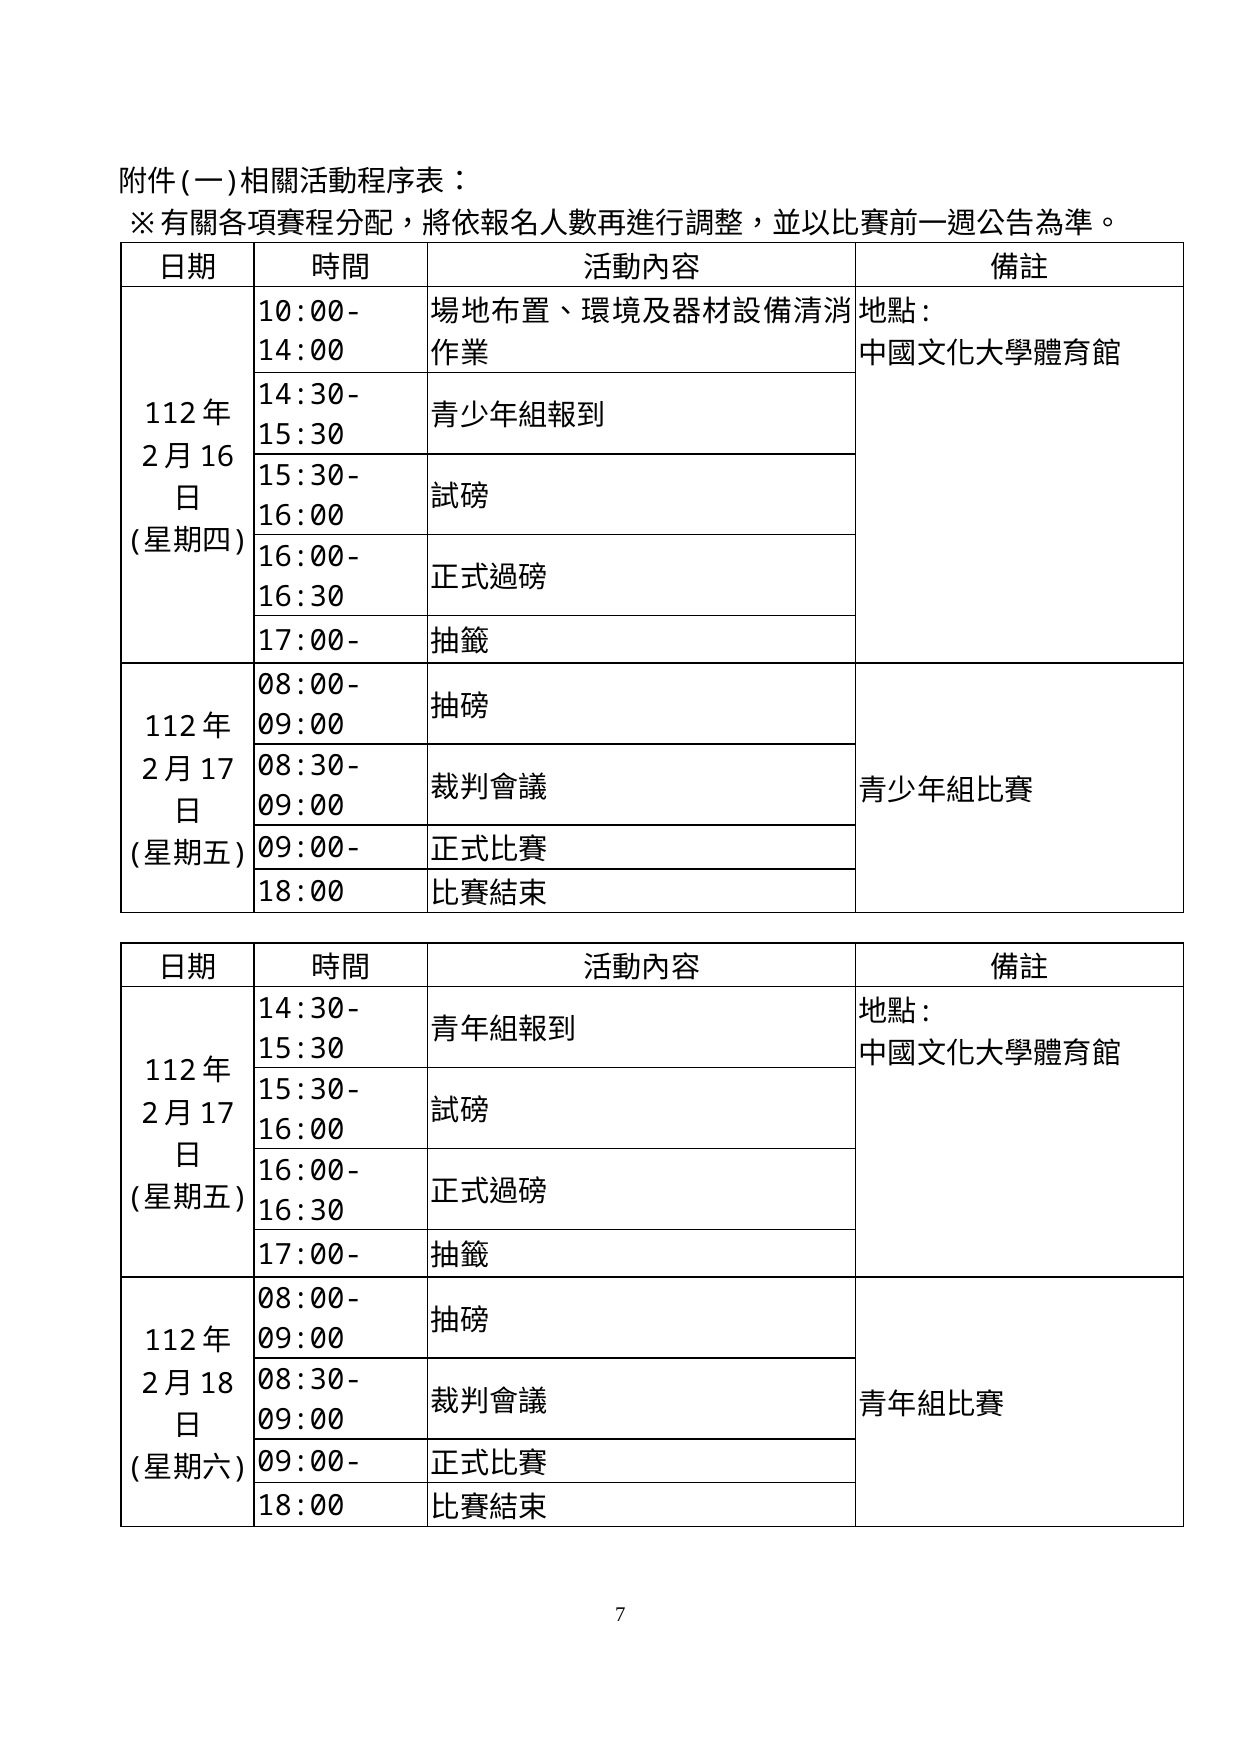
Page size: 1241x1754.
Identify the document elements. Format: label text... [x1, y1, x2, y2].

table_cell 112年 2月18日 (星期六) [122, 1278, 253, 1526]
table_cell 14:30-15:30 [255, 373, 427, 453]
table_cell 08:00-09:00 [255, 664, 427, 743]
table_cell 112年 2月17日 (星期五) [122, 987, 253, 1276]
table_cell 18:00 [255, 1483, 427, 1526]
table_header 日期 [122, 944, 253, 986]
table_cell 場地布置、環境及器材設備清消作業 [428, 287, 855, 372]
table_cell 青年組報到 [428, 987, 855, 1067]
table_cell 裁判會議 [428, 1359, 855, 1438]
table_cell 08:30-09:00 [255, 745, 427, 824]
table_cell 17:00- [255, 616, 427, 662]
table_cell 正式比賽 [428, 826, 855, 868]
table_cell 16:00-16:30 [255, 1149, 427, 1229]
table_header 活動內容 [428, 944, 855, 986]
table_cell 地點: 中國文化大學體育館 [856, 987, 1183, 1276]
table_cell 正式比賽 [428, 1440, 855, 1482]
text ※有關各項賽程分配，將依報名人數再進行調整，並以比賽前一週公告為準。 [118, 199, 1122, 242]
table_cell 青少年組比賽 [856, 664, 1183, 912]
table_cell 地點: 中國文化大學體育館 [856, 287, 1183, 662]
table_cell 青年組比賽 [856, 1278, 1183, 1526]
table_header 備註 [856, 243, 1183, 286]
table_cell 10:00-14:00 [255, 287, 427, 372]
table_cell 比賽結束 [428, 870, 855, 912]
table_cell 試磅 [428, 455, 855, 534]
table_cell 17:00- [255, 1230, 427, 1276]
table_header 時間 [255, 944, 427, 986]
table_cell 08:30-09:00 [255, 1359, 427, 1438]
table_cell 112年 2月17日 (星期五) [122, 664, 253, 912]
table_cell 青少年組報到 [428, 373, 855, 453]
table_cell 抽磅 [428, 1278, 855, 1357]
table_cell 15:30-16:00 [255, 1068, 427, 1148]
table_cell 抽籤 [428, 1230, 855, 1276]
table_cell 比賽結束 [428, 1483, 855, 1526]
table_header 時間 [255, 243, 427, 286]
table_header 日期 [122, 243, 253, 286]
table_cell 112年 2月16日 (星期四) [122, 287, 253, 662]
table_cell 抽籤 [428, 616, 855, 662]
table_cell 試磅 [428, 1068, 855, 1148]
table_cell 15:30-16:00 [255, 455, 427, 534]
table_cell 正式過磅 [428, 535, 855, 615]
table_cell 裁判會議 [428, 745, 855, 824]
table_cell 09:00- [255, 826, 427, 868]
text 附件(一)相關活動程序表： [118, 157, 1122, 199]
table_cell 08:00-09:00 [255, 1278, 427, 1357]
table_cell 16:00-16:30 [255, 535, 427, 615]
table_cell 正式過磅 [428, 1149, 855, 1229]
table_cell 18:00 [255, 870, 427, 912]
table_cell 09:00- [255, 1440, 427, 1482]
table_cell 抽磅 [428, 664, 855, 743]
table_header 備註 [856, 944, 1183, 986]
table_header 活動內容 [428, 243, 855, 286]
table_cell 14:30-15:30 [255, 987, 427, 1067]
